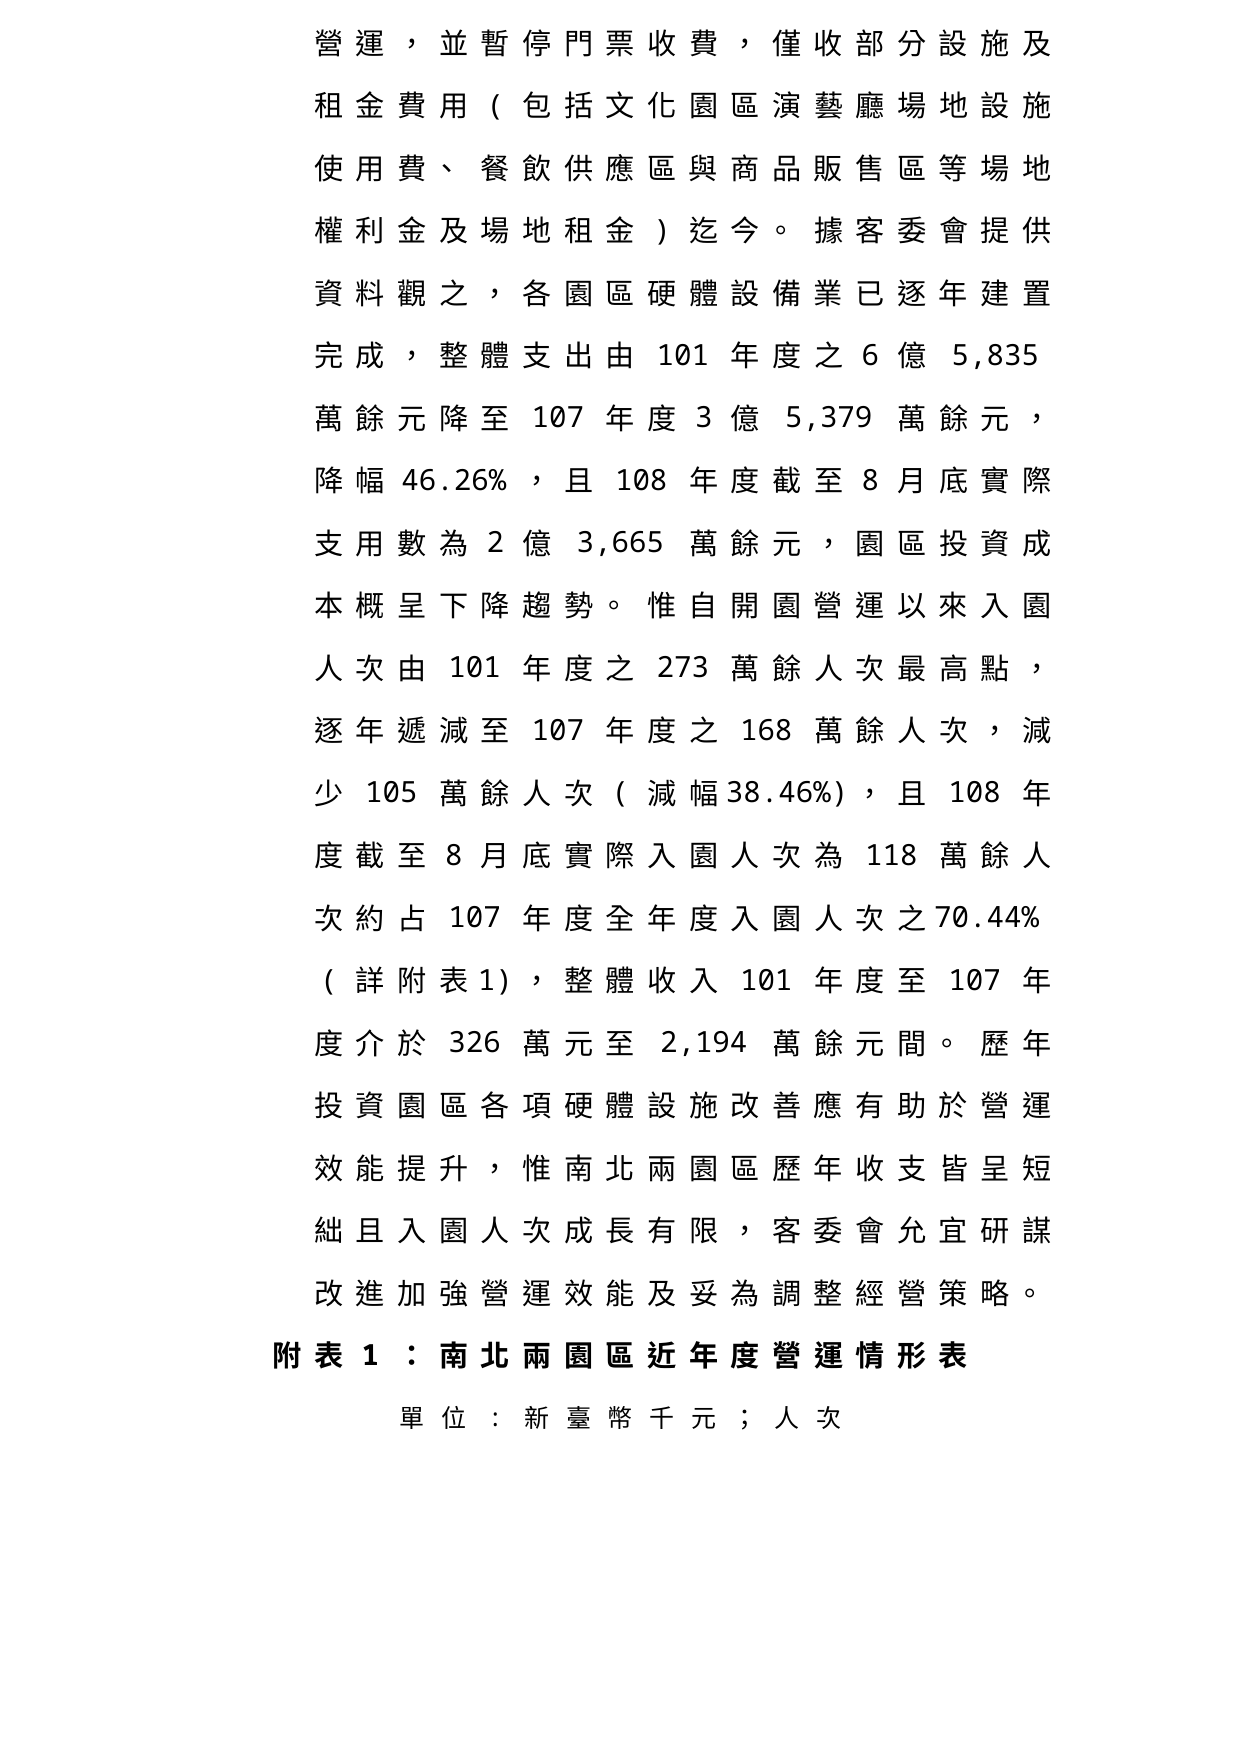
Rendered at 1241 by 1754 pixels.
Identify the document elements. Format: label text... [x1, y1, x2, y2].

text 營運，並暫停門票收費，僅收部分設施及租金費用(包括文化園區演藝廳場地設施使用費、餐飲供應區與商品販售區等場地權利金及場地租金)迄今。據客委會提供資料觀之，各園區硬體設備業已逐年建置完成，整體支出由101年度之6億5,835萬餘元降至107年度3億5,379萬餘元，降幅46.26%，且108年度截至8月底實際支用數為2億3,665萬餘元，園區投資成本概呈下降趨勢。惟自開園營運以來入園人次由101年度之273萬餘人次最高點，逐年遞減至107年度之168萬餘人次，減少105萬餘人次(減幅38.46%)，且108年度截至8月底實際入園人次為118萬餘人次約占107年度全年度入園人次之70.44%(詳附表1)，整體收入101年度至107年度介於326萬元至2,194萬餘元間。歷年投資園區各項硬體設施改善應有助於營運效能提升，惟南北兩園區歷年收支皆呈短絀且入園人次成長有限，客委會允宜研謀改進加強營運效能及妥為調整經營策略。 [271, 0, 1058, 1312]
text 附表1：南北兩園區近年度營運情形表 單位:新臺幣千元；人次 [242, 1312, 1074, 1437]
